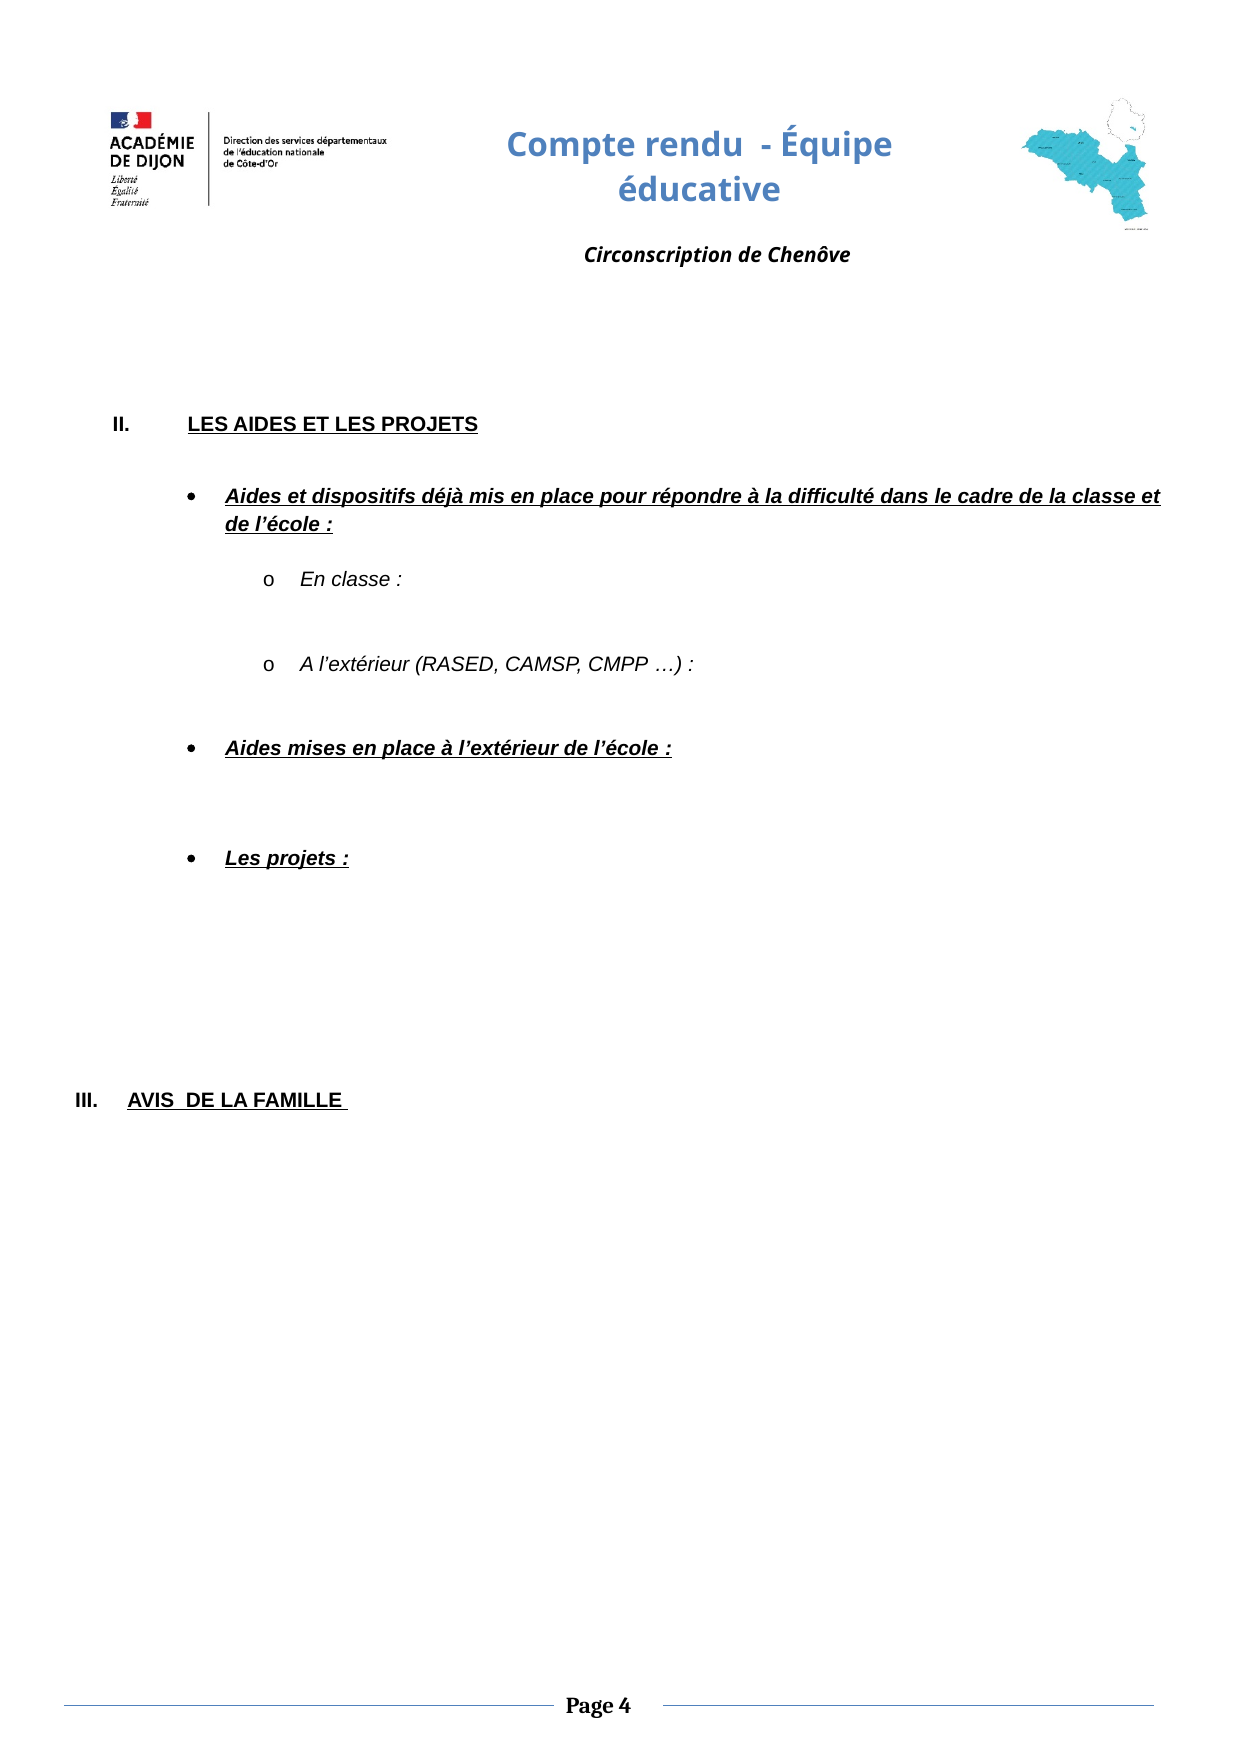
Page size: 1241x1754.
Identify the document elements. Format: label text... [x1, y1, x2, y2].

list Aides et dispositifs déjà mis en place pour répondre à la difficulté dans le cadre de la classe et de l’école : [187, 484, 1165, 536]
list En classe : [262, 567, 1165, 592]
list Les projets : [187, 846, 1165, 870]
picture [96, 96, 401, 222]
list LES AIDES ET LES PROJETS [112, 412, 1165, 436]
list Aides mises en place à l’extérieur de l’école : [187, 736, 1165, 760]
picture [1009, 94, 1149, 231]
list A l’extérieur (RASED, CAMSP, CMPP …) : [262, 651, 1165, 677]
text III. AVIS DE LA FAMILLE [75, 1088, 1165, 1112]
